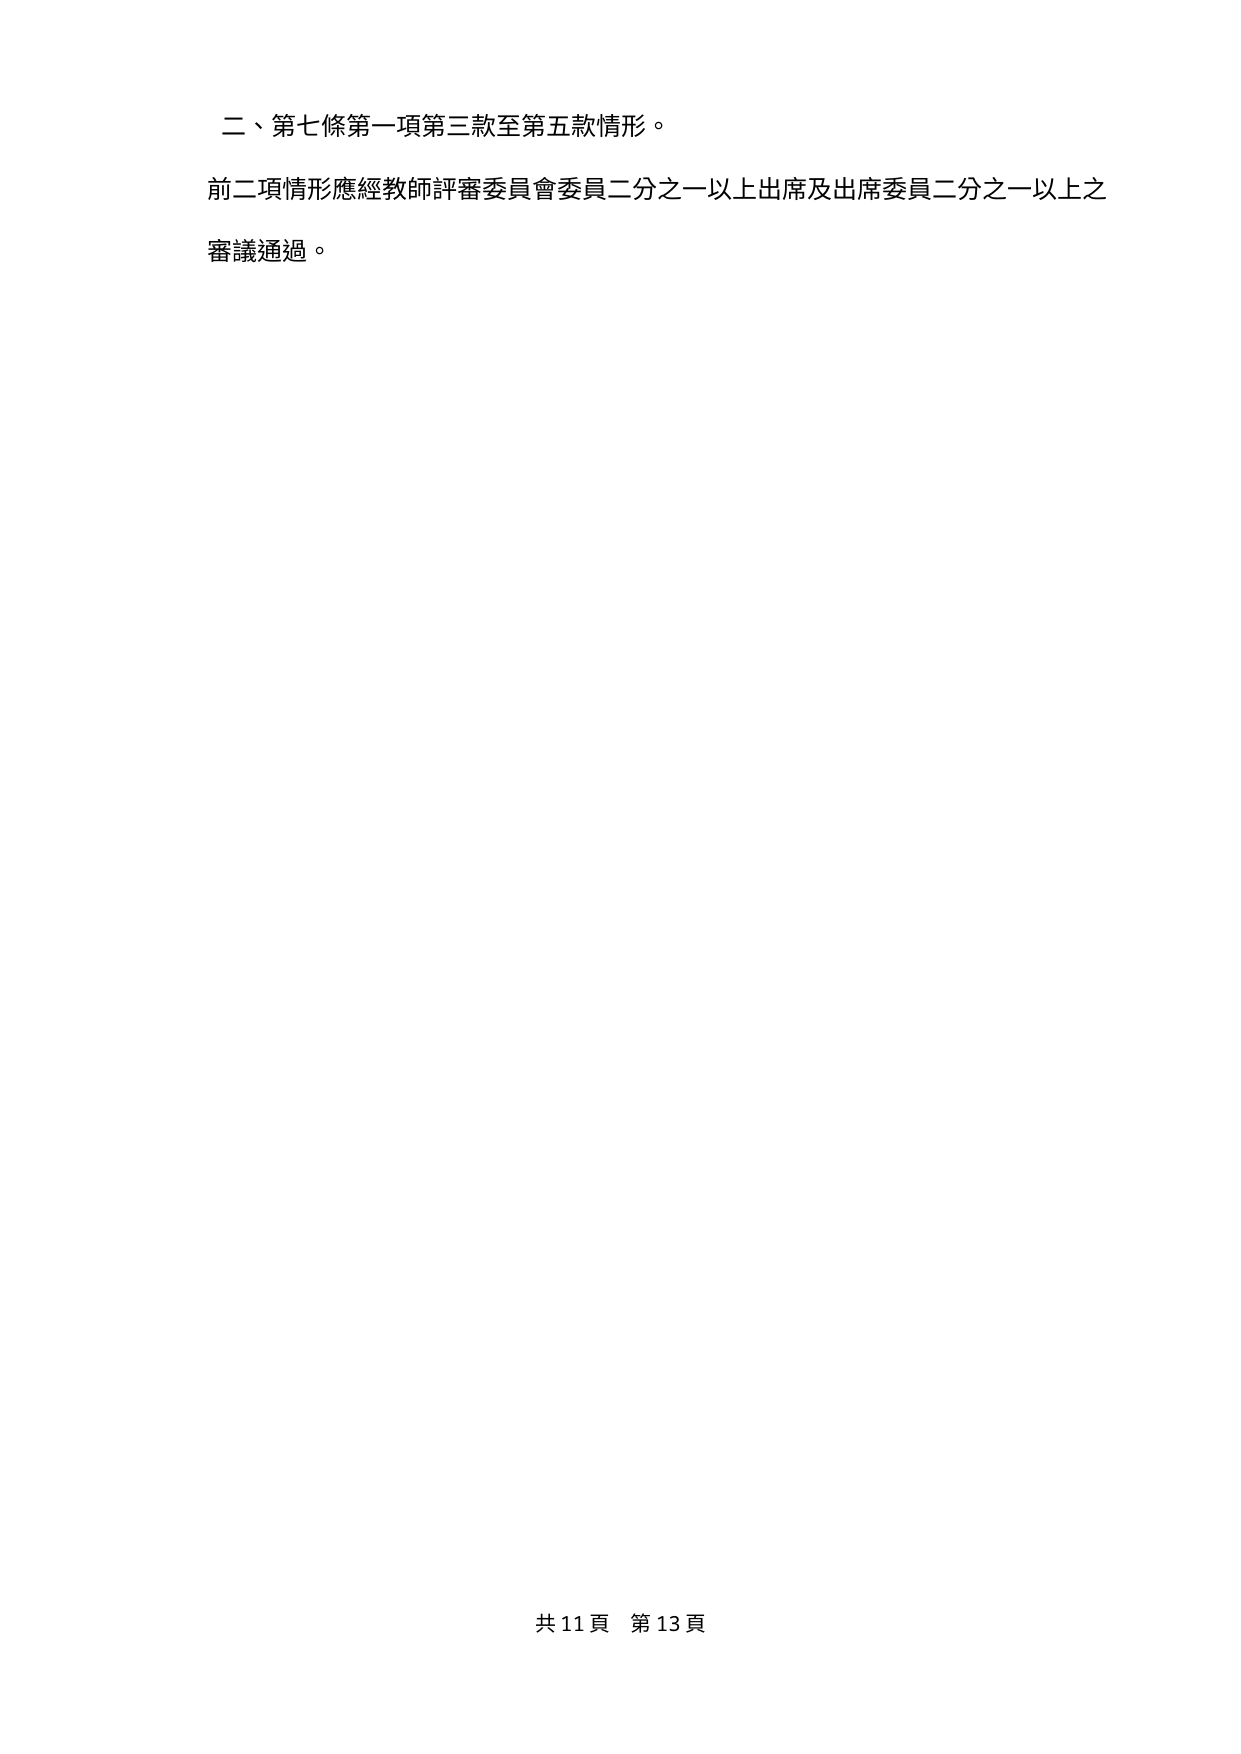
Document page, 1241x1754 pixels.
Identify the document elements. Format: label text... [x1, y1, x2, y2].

text 前二項情形應經教師評審委員會委員二分之一以上出席及出席委員二分之一以上之審議通過。 [207, 146, 1122, 271]
text 二、第七條第一項第三款至第五款情形。 [207, 83, 1122, 146]
